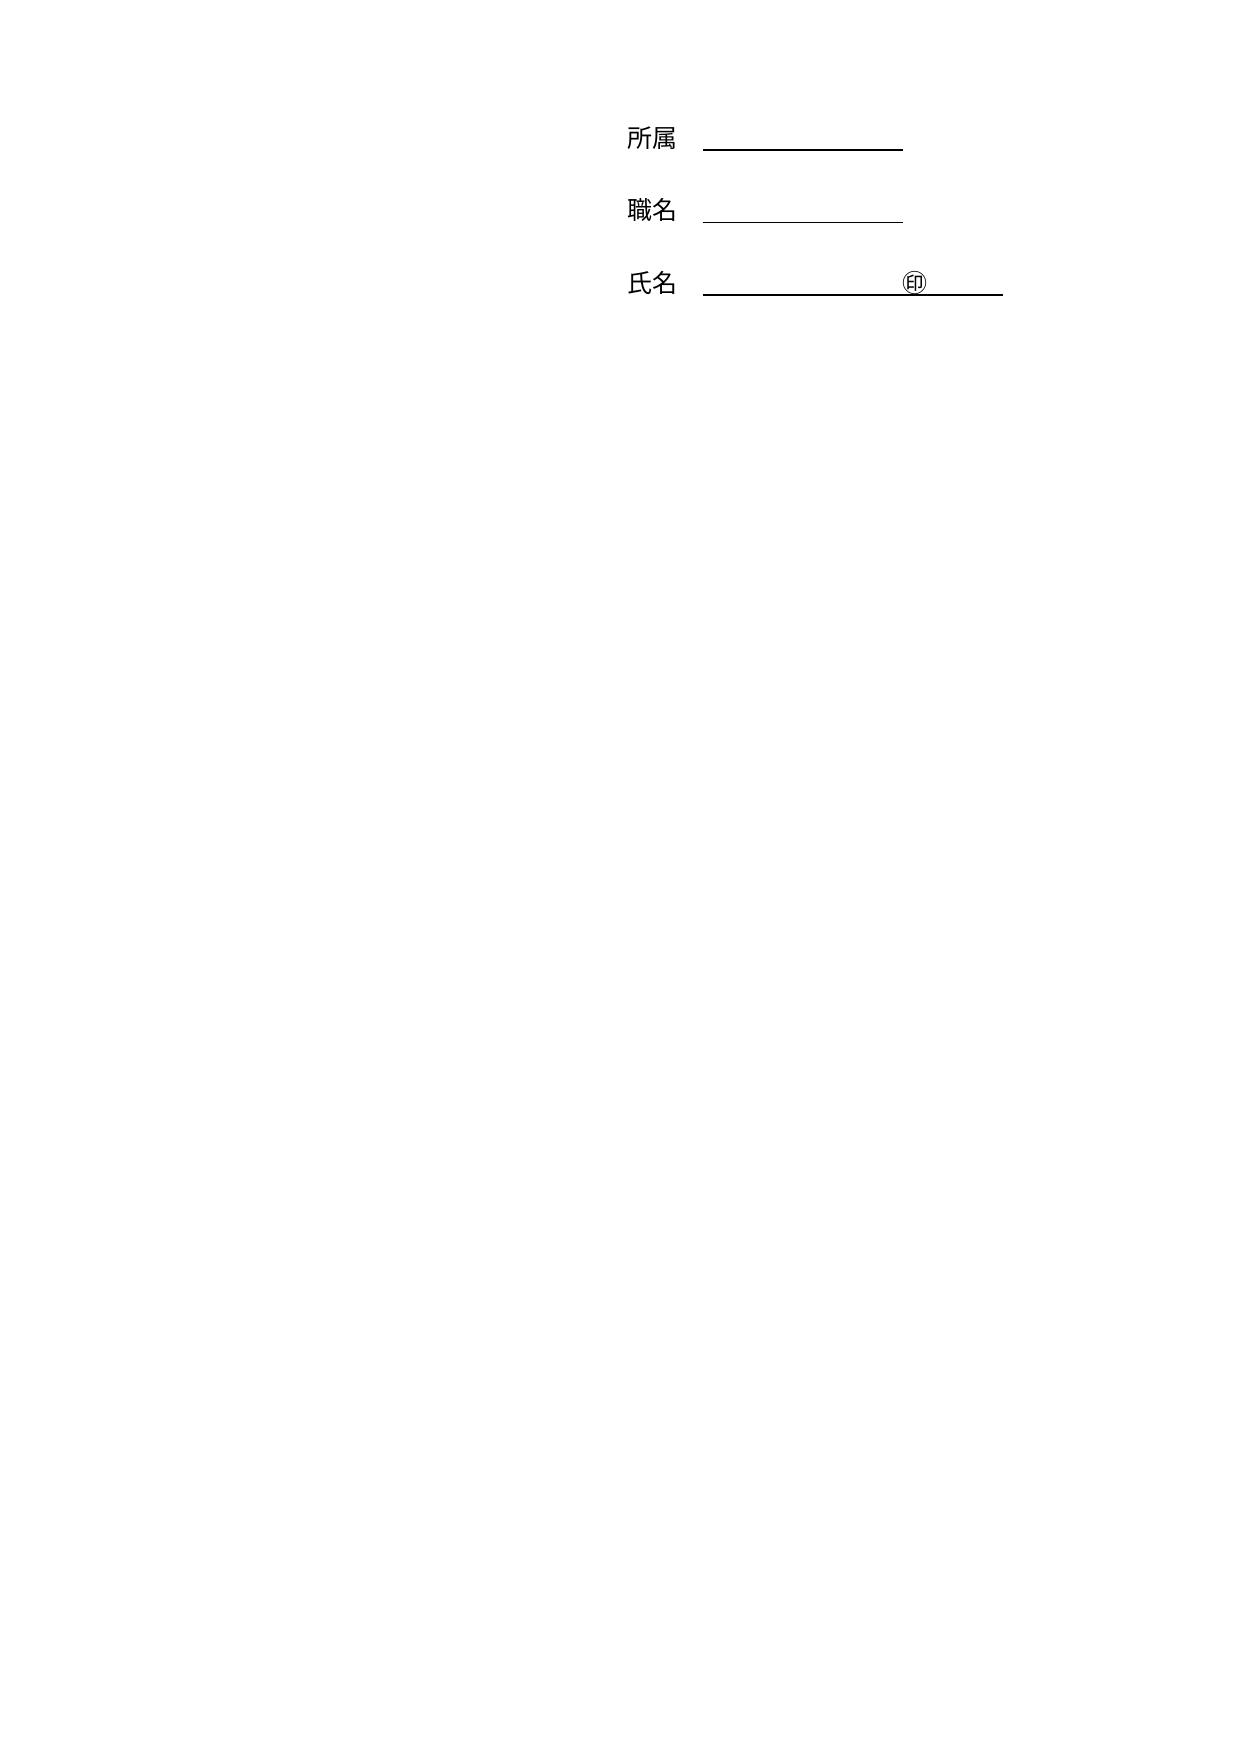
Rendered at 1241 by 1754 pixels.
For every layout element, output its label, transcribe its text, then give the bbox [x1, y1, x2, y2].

text 職名 [118, 191, 1122, 227]
text 氏名 ㊞ [118, 263, 1122, 299]
text 所属 [118, 118, 1122, 154]
